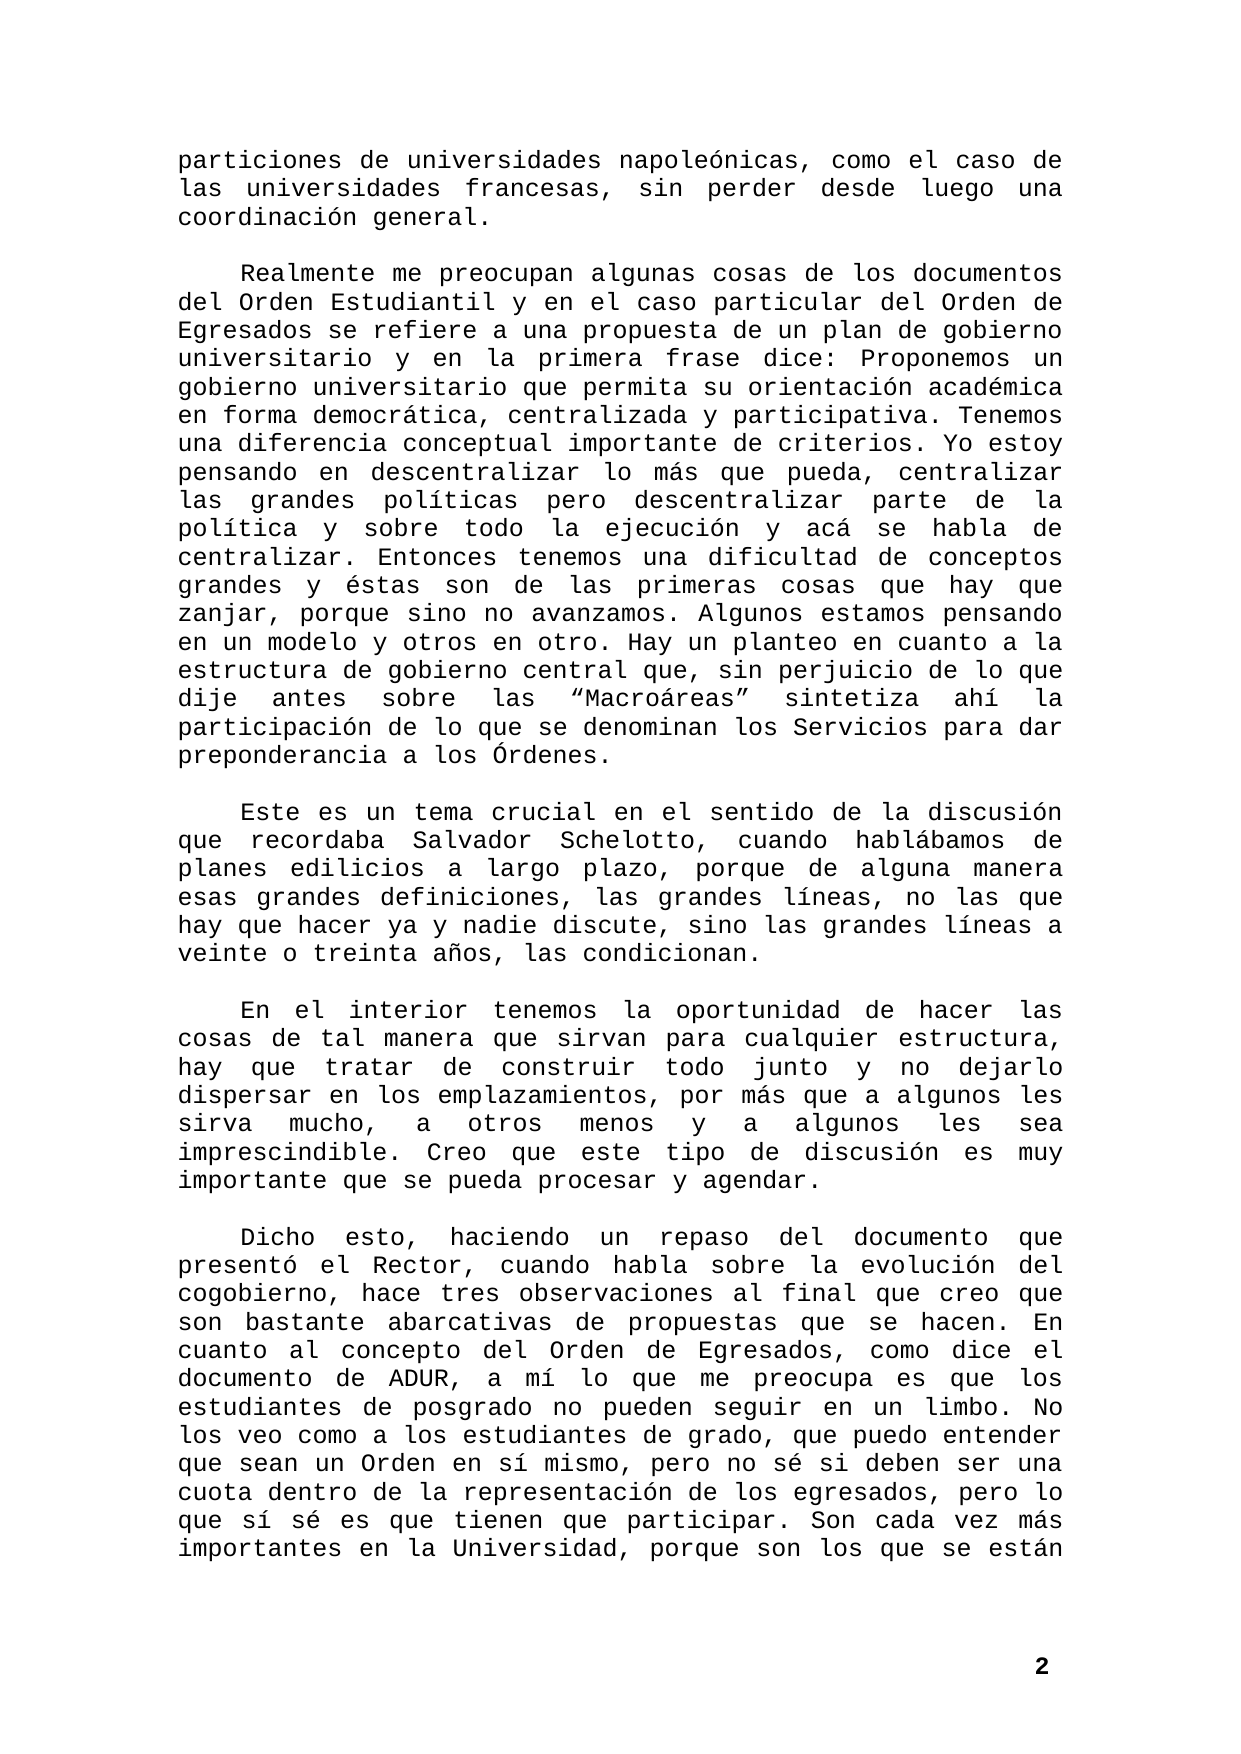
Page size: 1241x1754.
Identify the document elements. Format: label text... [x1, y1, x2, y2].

text En el interior tenemos la oportunidad de hacer las cosas de tal manera que sirvan para cualquier estructura, hay que tratar de construir todo junto y no dejarlo dispersar en los emplazamientos, por más que a algunos les sirva mucho, a otros menos y a algunos les sea imprescindible. Creo que este tipo de discusión es muy importante que se pueda procesar y agendar. [177, 998, 1063, 1196]
text Este es un tema crucial en el sentido de la discusión que recordaba Salvador Schelotto, cuando hablábamos de planes edilicios a largo plazo, porque de alguna manera esas grandes definiciones, las grandes líneas, no las que hay que hacer ya y nadie discute, sino las grandes líneas a veinte o treinta años, las condicionan. [177, 799, 1063, 969]
text particiones de universidades napoleónicas, como el caso de las universidades francesas, sin perder desde luego una coordinación general. [177, 148, 1063, 233]
text Realmente me preocupan algunas cosas de los documentos del Orden Estudiantil y en el caso particular del Orden de Egresados se refiere a una propuesta de un plan de gobierno universitario y en la primera frase dice: Proponemos un gobierno universitario que permita su orientación académica en forma democrática, centralizada y participativa. Tenemos una diferencia conceptual importante de criterios. Yo estoy pensando en descentralizar lo más que pueda, centralizar las grandes políticas pero descentralizar parte de la política y sobre todo la ejecución y acá se habla de centralizar. Entonces tenemos una dificultad de conceptos grandes y éstas son de las primeras cosas que hay que zanjar, porque sino no avanzamos. Algunos estamos pensando en un modelo y otros en otro. Hay un planteo en cuanto a la estructura de gobierno central que, sin perjuicio de lo que dije antes sobre las “Macroáreas” sintetiza ahí la participación de lo que se denominan los Servicios para dar preponderancia a los Órdenes. [177, 261, 1063, 771]
text Dicho esto, haciendo un repaso del documento que presentó el Rector, cuando habla sobre la evolución del cogobierno, hace tres observaciones al final que creo que son bastante abarcativas de propuestas que se hacen. En cuanto al concepto del Orden de Egresados, como dice el documento de ADUR, a mí lo que me preocupa es que los estudiantes de posgrado no pueden seguir en un limbo. No los veo como a los estudiantes de grado, que puedo entender que sean un Orden en sí mismo, pero no sé si deben ser una cuota dentro de la representación de los egresados, pero lo que sí sé es que tienen que participar. Son cada vez más importantes en la Universidad, porque son los que se están [177, 1224, 1063, 1564]
